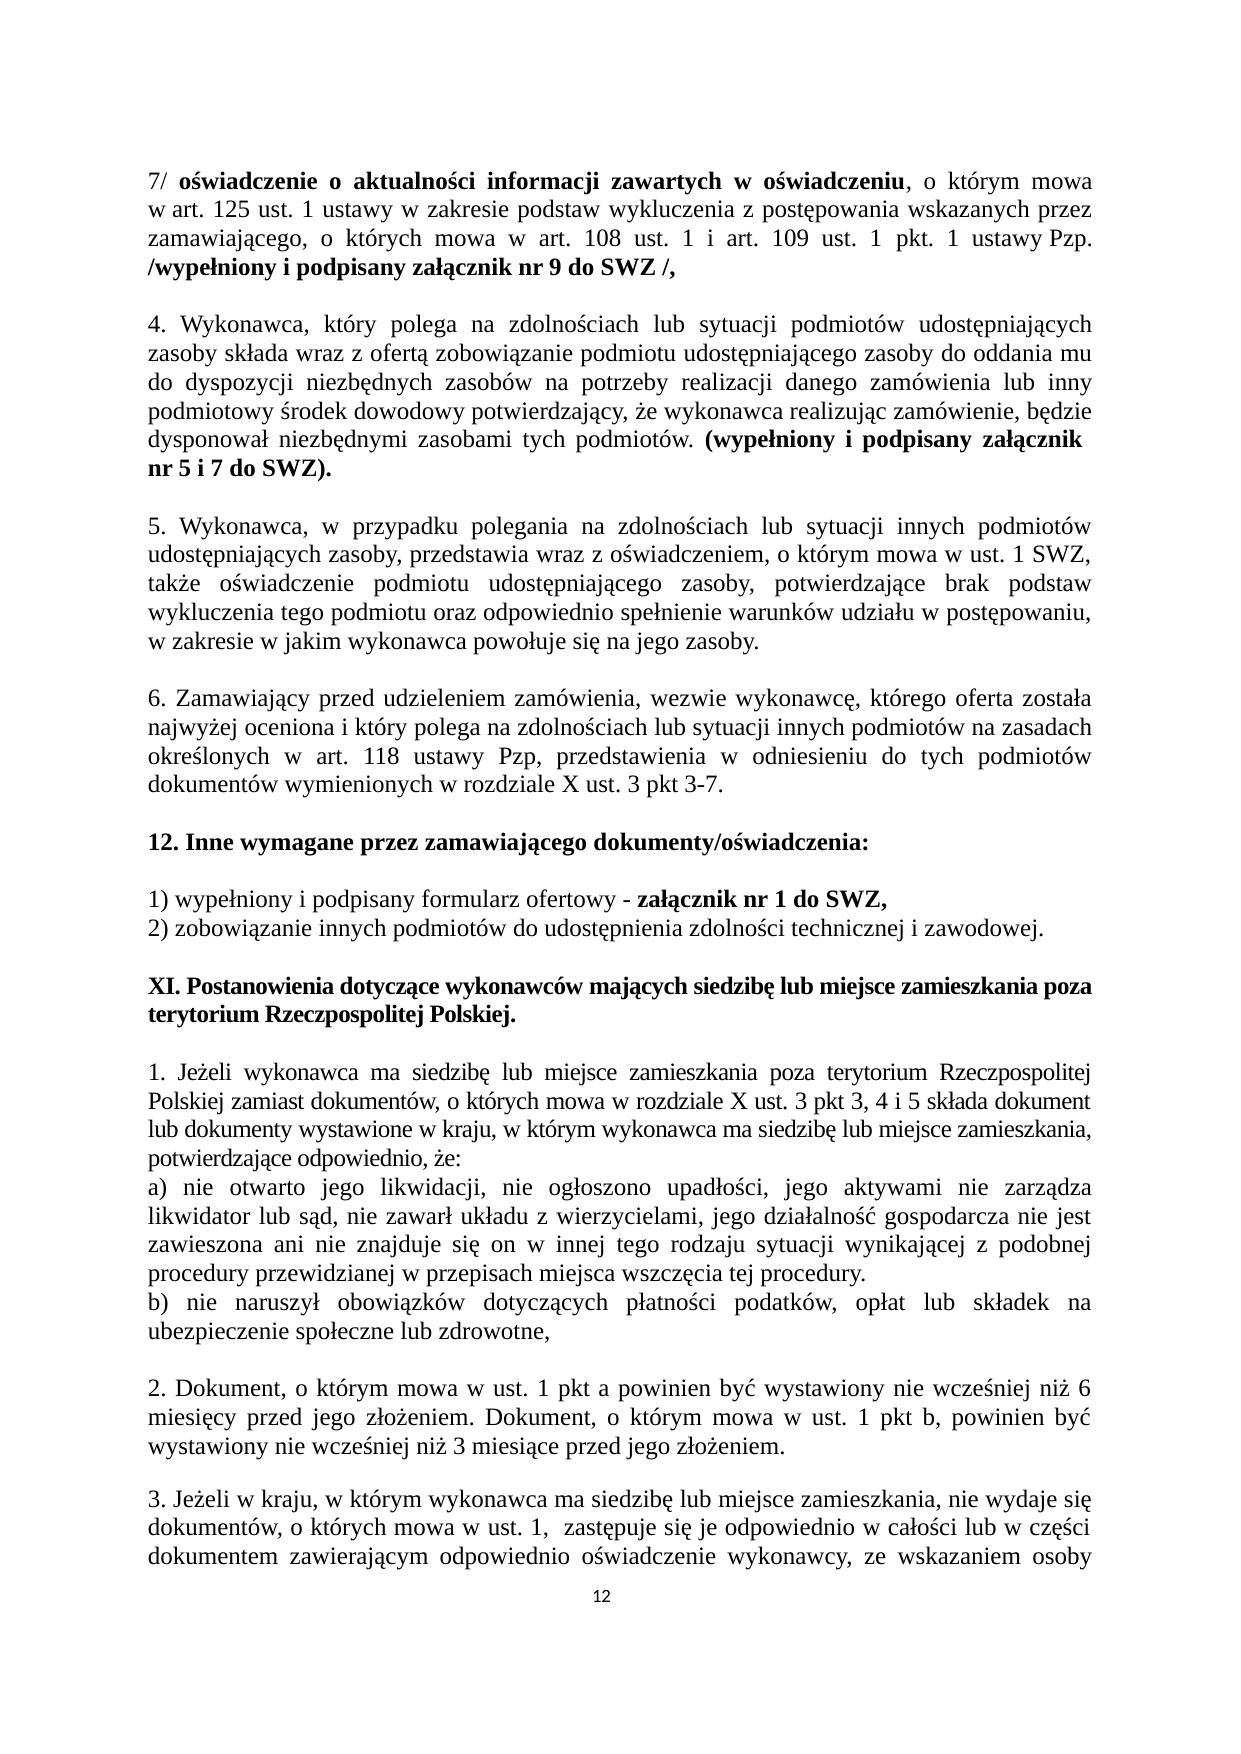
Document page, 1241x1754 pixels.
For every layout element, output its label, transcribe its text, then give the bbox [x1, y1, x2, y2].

text 12. Inne wymagane przez zamawiającego dokumenty/oświadczenia: [148, 827, 1093, 856]
text 7/ oświadczenie o aktualności informacji zawartych w oświadczeniu, o którym mowa w art. 125 ust. 1 ustawy w zakresie podstaw wykluczenia z postępowania wskazanych przez zamawiającego, o których mowa w art. 108 ust. 1 i art. 109 ust. 1 pkt. 1 ustawy Pzp. /wypełniony i podpisany załącznik nr 9 do SWZ /, [148, 166, 1093, 281]
text XI. Postanowienia dotyczące wykonawców mających siedzibę lub miejsce zamieszkania poza terytorium Rzeczpospolitej Polskiej. [148, 971, 1093, 1028]
text 3. Jeżeli w kraju, w którym wykonawca ma siedzibę lub miejsce zamieszkania, nie wydaje się dokumentów, o których mowa w ust. 1, zastępuje się je odpowiednio w całości lub w części dokumentem zawierającym odpowiednio oświadczenie wykonawcy, ze wskazaniem osoby [148, 1484, 1093, 1570]
text 1. Jeżeli wykonawca ma siedzibę lub miejsce zamieszkania poza terytorium Rzeczpospolitej Polskiej zamiast dokumentów, o których mowa w rozdziale X ust. 3 pkt 3, 4 i 5 składa dokument lub dokumenty wystawione w kraju, w którym wykonawca ma siedzibę lub miejsce zamieszkania, potwierdzające odpowiednio, że: [148, 1057, 1093, 1172]
text a) nie otwarto jego likwidacji, nie ogłoszono upadłości, jego aktywami nie zarządza likwidator lub sąd, nie zawarł układu z wierzycielami, jego działalność gospodarcza nie jest zawieszona ani nie znajduje się on w innej tego rodzaju sytuacji wynikającej z podobnej procedury przewidzianej w przepisach miejsca wszczęcia tej procedury. [148, 1172, 1093, 1287]
text b) nie naruszył obowiązków dotyczących płatności podatków, opłat lub składek na ubezpieczenie społeczne lub zdrowotne, [148, 1287, 1093, 1344]
text 2. Dokument, o którym mowa w ust. 1 pkt a powinien być wystawiony nie wcześniej niż 6 miesięcy przed jego złożeniem. Dokument, o którym mowa w ust. 1 pkt b, powinien być wystawiony nie wcześniej niż 3 miesiące przed jego złożeniem. [148, 1373, 1093, 1459]
text 5. Wykonawca, w przypadku polegania na zdolnościach lub sytuacji innych podmiotów udostępniających zasoby, przedstawia wraz z oświadczeniem, o którym mowa w ust. 1 SWZ, także oświadczenie podmiotu udostępniającego zasoby, potwierdzające brak podstaw wykluczenia tego podmiotu oraz odpowiednio spełnienie warunków udziału w postępowaniu, w zakresie w jakim wykonawca powołuje się na jego zasoby. [148, 511, 1093, 654]
text 4. Wykonawca, który polega na zdolnościach lub sytuacji podmiotów udostępniających zasoby składa wraz z ofertą zobowiązanie podmiotu udostępniającego zasoby do oddania mu do dyspozycji niezbędnych zasobów na potrzeby realizacji danego zamówienia lub inny podmiotowy środek dowodowy potwierdzający, że wykonawca realizując zamówienie, będzie dysponował niezbędnymi zasobami tych podmiotów. (wypełniony i podpisany załącznik nr 5 i 7 do SWZ). [148, 309, 1093, 482]
text 6. Zamawiający przed udzieleniem zamówienia, wezwie wykonawcę, którego oferta została najwyżej oceniona i który polega na zdolnościach lub sytuacji innych podmiotów na zasadach określonych w art. 118 ustawy Pzp, przedstawienia w odniesieniu do tych podmiotów dokumentów wymienionych w rozdziale X ust. 3 pkt 3-7. [148, 683, 1093, 798]
text 1) wypełniony i podpisany formularz ofertowy - załącznik nr 1 do SWZ, [148, 884, 1093, 913]
text 2) zobowiązanie innych podmiotów do udostępnienia zdolności technicznej i zawodowej. [148, 913, 1093, 942]
